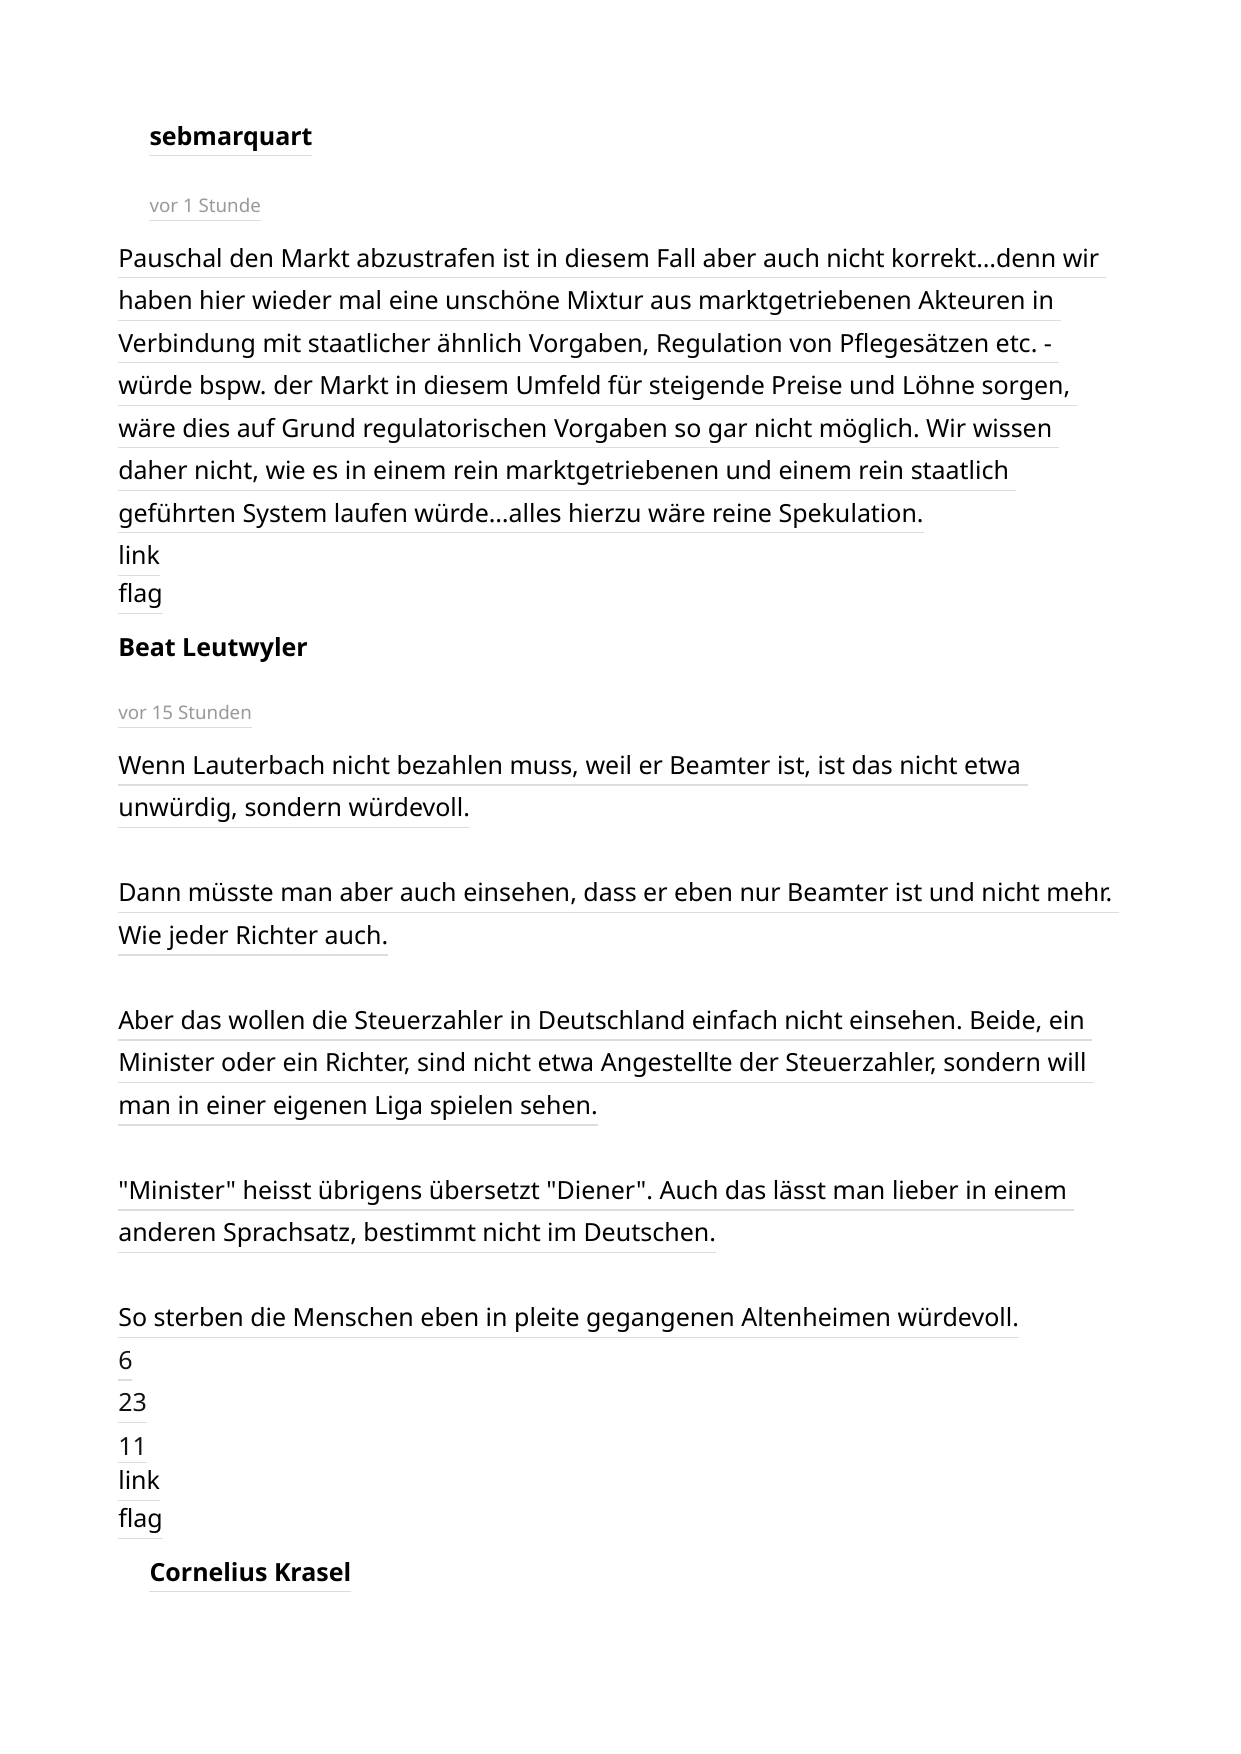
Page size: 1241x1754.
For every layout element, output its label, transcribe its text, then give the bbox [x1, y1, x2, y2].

text link [118, 1463, 1122, 1501]
text Cornelius Krasel [149, 1554, 1122, 1592]
text link [118, 538, 1122, 576]
text vor 1 Stunde [149, 192, 1117, 221]
text sebmarquart [149, 118, 1122, 156]
text 11 [118, 1427, 1122, 1463]
text Beat Leutwyler [118, 629, 1122, 664]
text flag [118, 576, 1122, 614]
text 23 [118, 1385, 1122, 1423]
text Wenn Lauterbach nicht bezahlen muss, weil er Beamter ist, ist das nicht etwa unwürdig, sondern würdevoll. Dann müsste man aber auch einsehen, dass er eben nur Beamter ist und nicht mehr. Wie jeder Richter auch. Aber das wollen die Steuerzahler in Deutschland einfach nicht einsehen. Beide, ein Minister oder ein Richter, sind nicht etwa Angestellte der Steuerzahler, sondern will man in einer eigenen Liga spielen sehen. "Minister" heisst übrigens übersetzt "Diener". Auch das lässt man lieber in einem anderen Sprachsatz, bestimmt nicht im Deutschen. So sterben die Menschen eben in pleite gegangenen Altenheimen würdevoll. [118, 747, 1122, 1338]
text Pauschal den Markt abzustrafen ist in diesem Fall aber auch nicht korrekt…denn wir haben hier wieder mal eine unschöne Mixtur aus marktgetriebenen Akteuren in Verbindung mit staatlicher ähnlich Vorgaben, Regulation von Pflegesätzen etc. - würde bspw. der Markt in diesem Umfeld für steigende Preise und Löhne sorgen, wäre dies auf Grund regulatorischen Vorgaben so gar nicht möglich. Wir wissen daher nicht, wie es in einem rein marktgetriebenen und einem rein staatlich geführten System laufen würde…alles hierzu wäre reine Spekulation. [118, 240, 1122, 533]
text flag [118, 1501, 1122, 1539]
text vor 15 Stunden [118, 699, 1117, 728]
text 6 [118, 1342, 1122, 1381]
